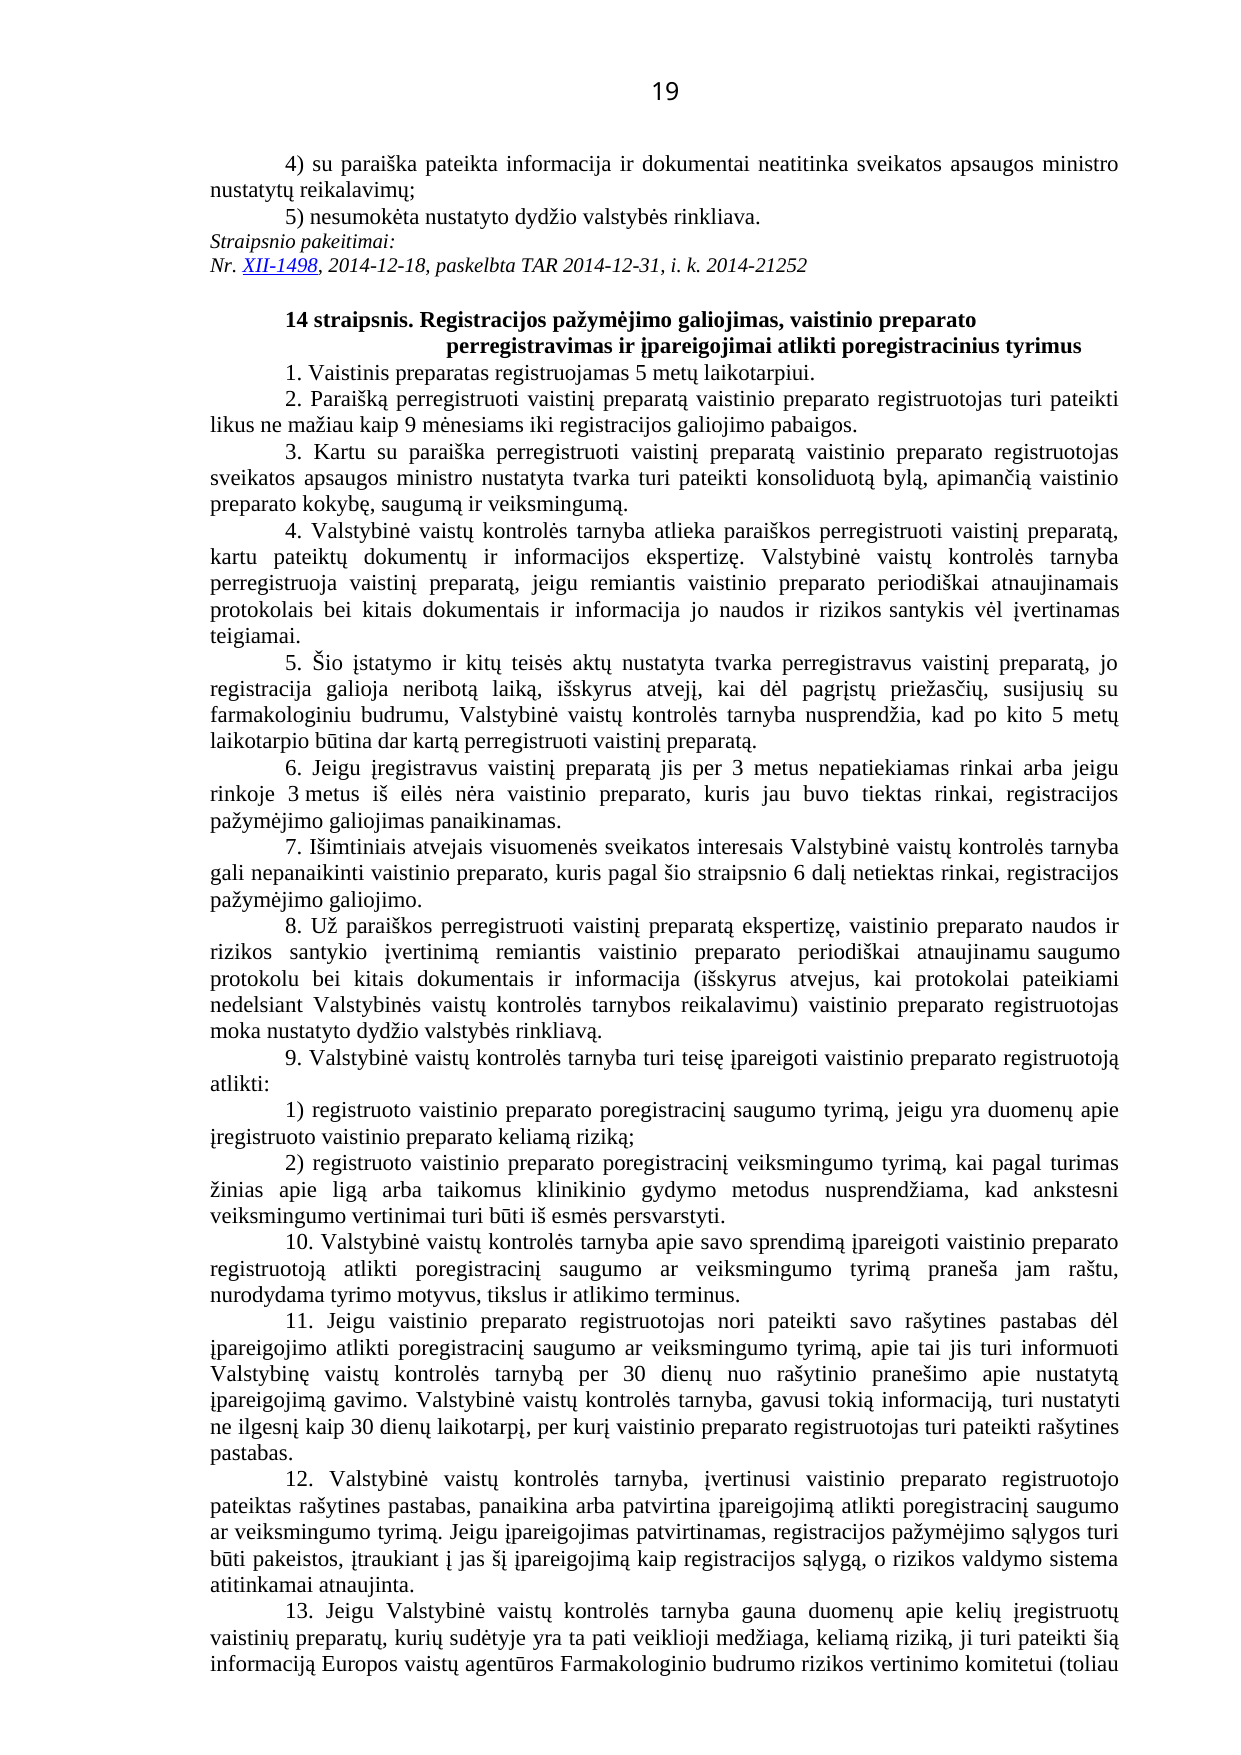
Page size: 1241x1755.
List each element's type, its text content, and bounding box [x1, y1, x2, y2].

text 2) registruoto vaistinio preparato poregistracinį veiksmingumo tyrimą, kai pagal turimas žinias apie ligą arba taikomus klinikinio gydymo metodus nusprendžiama, kad ankstesni veiksmingumo vertinimai turi būti iš esmės persvarstyti. [210, 1149, 1120, 1228]
text 14 straipsnis. Registracijos pažymėjimo galiojimas, vaistinio preparato perregistravimas ir įpareigojimai atlikti poregistracinius tyrimus [285, 306, 1120, 359]
text 9. Valstybinė vaistų kontrolės tarnyba turi teisę įpareigoti vaistinio preparato registruotoją atlikti: [210, 1044, 1120, 1097]
text 8. Už paraiškos perregistruoti vaistinį preparatą ekspertizę, vaistinio preparato naudos ir rizikos santykio įvertinimą remiantis vaistinio preparato periodiškai atnaujinamu saugumo protokolu bei kitais dokumentais ir informacija (išskyrus atvejus, kai protokolai pateikiami nedelsiant Valstybinės vaistų kontrolės tarnybos reikalavimu) vaistinio preparato registruotojas moka nustatyto dydžio valstybės rinkliavą. [210, 912, 1120, 1044]
text 2. Paraišką perregistruoti vaistinį preparatą vaistinio preparato registruotojas turi pateikti likus ne mažiau kaip 9 mėnesiams iki registracijos galiojimo pabaigos. [210, 385, 1120, 438]
text 7. Išimtiniais atvejais visuomenės sveikatos interesais Valstybinė vaistų kontrolės tarnyba gali nepanaikinti vaistinio preparato, kuris pagal šio straipsnio 6 dalį netiektas rinkai, registracijos pažymėjimo galiojimo. [210, 833, 1120, 912]
text 3. Kartu su paraiška perregistruoti vaistinį preparatą vaistinio preparato registruotojas sveikatos apsaugos ministro nustatyta tvarka turi pateikti konsoliduotą bylą, apimančią vaistinio preparato kokybę, saugumą ir veiksmingumą. [210, 438, 1120, 517]
text 11. Jeigu vaistinio preparato registruotojas nori pateikti savo rašytines pastabas dėl įpareigojimo atlikti poregistracinį saugumo ar veiksmingumo tyrimą, apie tai jis turi informuoti Valstybinę vaistų kontrolės tarnybą per 30 dienų nuo rašytinio pranešimo apie nustatytą įpareigojimą gavimo. Valstybinė vaistų kontrolės tarnyba, gavusi tokią informaciją, turi nustatyti ne ilgesnį kaip 30 dienų laikotarpį, per kurį vaistinio preparato registruotojas turi pateikti rašytines pastabas. [210, 1307, 1120, 1466]
text Straipsnio pakeitimai: [210, 229, 1120, 253]
text 4. Valstybinė vaistų kontrolės tarnyba atlieka paraiškos perregistruoti vaistinį preparatą, kartu pateiktų dokumentų ir informacijos ekspertizę. Valstybinė vaistų kontrolės tarnyba perregistruoja vaistinį preparatą, jeigu remiantis vaistinio preparato periodiškai atnaujinamais protokolais bei kitais dokumentais ir informacija jo naudos ir rizikos santykis vėl įvertinamas teigiamai. [210, 517, 1120, 648]
text 1) registruoto vaistinio preparato poregistracinį saugumo tyrimą, jeigu yra duomenų apie įregistruoto vaistinio preparato keliamą riziką; [210, 1097, 1120, 1149]
text 13. Jeigu Valstybinė vaistų kontrolės tarnyba gauna duomenų apie kelių įregistruotų vaistinių preparatų, kurių sudėtyje yra ta pati veiklioji medžiaga, keliamą riziką, ji turi pateikti šią informaciją Europos vaistų agentūros Farmakologinio budrumo rizikos vertinimo komitetui (toliau [210, 1597, 1120, 1676]
text 1. Vaistinis preparatas registruojamas 5 metų laikotarpiui. [210, 359, 1120, 385]
text 10. Valstybinė vaistų kontrolės tarnyba apie savo sprendimą įpareigoti vaistinio preparato registruotoją atlikti poregistracinį saugumo ar veiksmingumo tyrimą praneša jam raštu, nurodydama tyrimo motyvus, tikslus ir atlikimo terminus. [210, 1228, 1120, 1307]
text 5. Šio įstatymo ir kitų teisės aktų nustatyta tvarka perregistravus vaistinį preparatą, jo registracija galioja neribotą laiką, išskyrus atvejį, kai dėl pagrįstų priežasčių, susijusių su farmakologiniu budrumu, Valstybinė vaistų kontrolės tarnyba nusprendžia, kad po kito 5 metų laikotarpio būtina dar kartą perregistruoti vaistinį preparatą. [210, 648, 1120, 754]
text 12. Valstybinė vaistų kontrolės tarnyba, įvertinusi vaistinio preparato registruotojo pateiktas rašytines pastabas, panaikina arba patvirtina įpareigojimą atlikti poregistracinį saugumo ar veiksmingumo tyrimą. Jeigu įpareigojimas patvirtinamas, registracijos pažymėjimo sąlygos turi būti pakeistos, įtraukiant į jas šį įpareigojimą kaip registracijos sąlygą, o rizikos valdymo sistema atitinkamai atnaujinta. [210, 1466, 1120, 1597]
text 5) nesumokėta nustatyto dydžio valstybės rinkliava. [210, 203, 1120, 229]
text Nr. XII-1498, 2014-12-18, paskelbta TAR 2014-12-31, i. k. 2014-21252 [210, 253, 1120, 277]
text 4) su paraiška pateikta informacija ir dokumentai neatitinka sveikatos apsaugos ministro nustatytų reikalavimų; [210, 150, 1120, 203]
text 6. Jeigu įregistravus vaistinį preparatą jis per 3 metus nepatiekiamas rinkai arba jeigu rinkoje 3 metus iš eilės nėra vaistinio preparato, kuris jau buvo tiektas rinkai, registracijos pažymėjimo galiojimas panaikinamas. [210, 754, 1120, 833]
